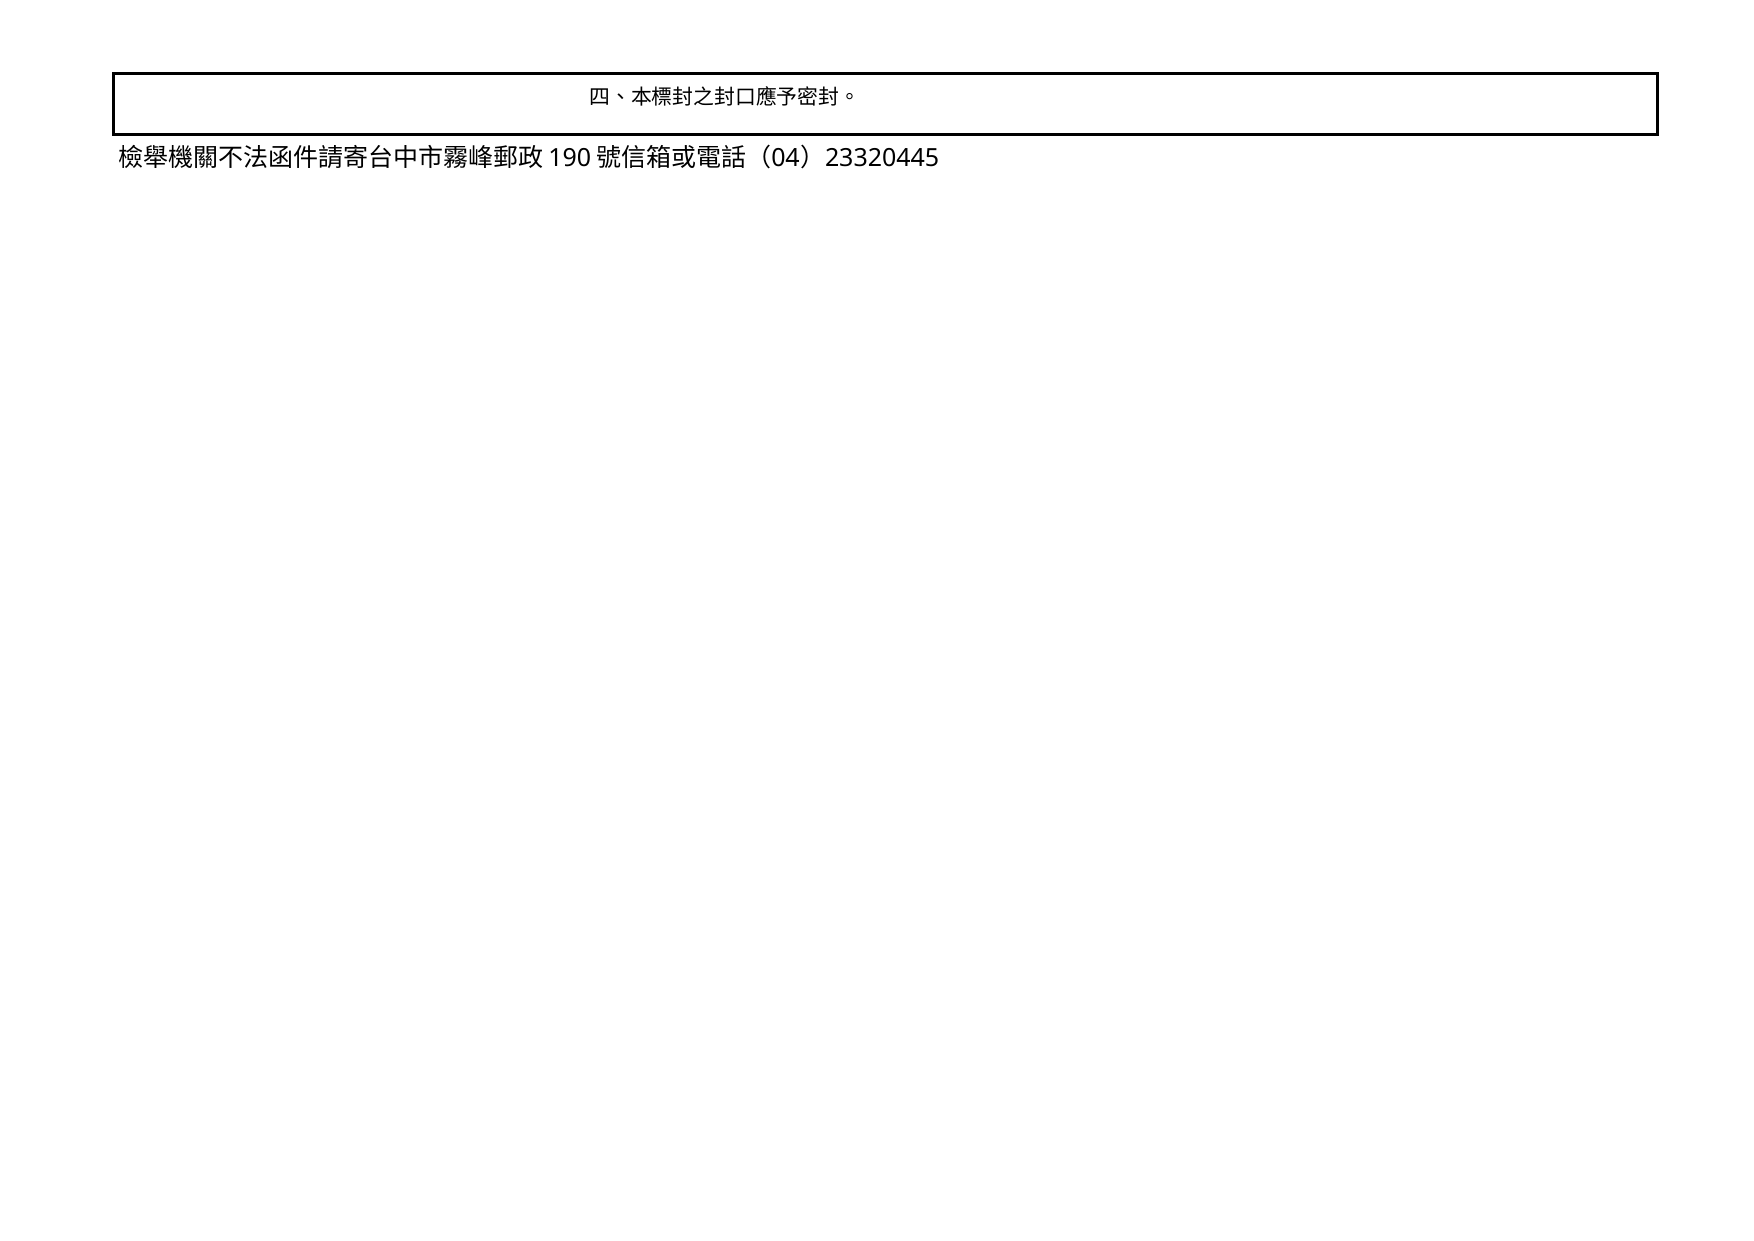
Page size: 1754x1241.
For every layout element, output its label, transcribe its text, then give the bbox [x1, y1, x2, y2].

table_cell 四、本標封之封口應予密封。 [115, 75, 1656, 133]
text 檢舉機關不法函件請寄台中市霧峰郵政190號信箱或電話（04）23320445 [118, 136, 1636, 174]
